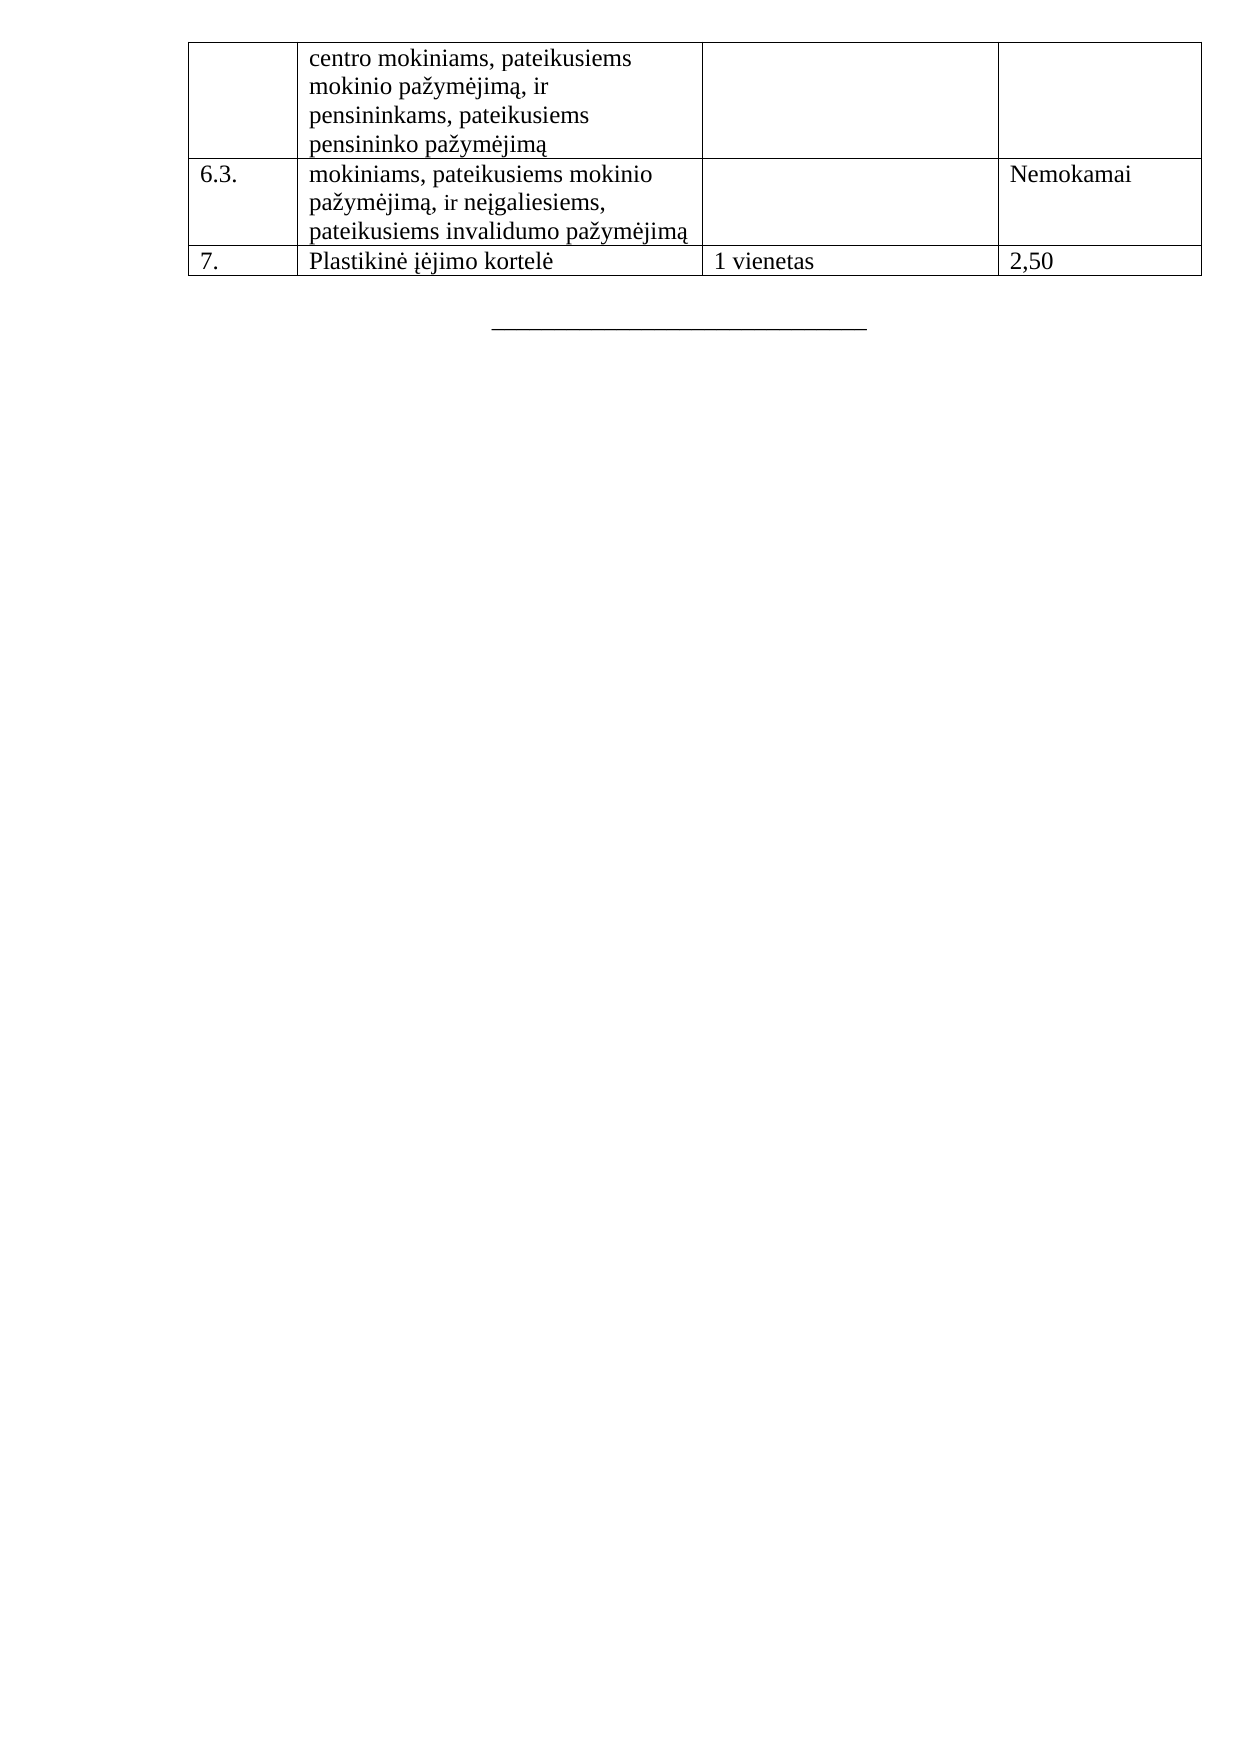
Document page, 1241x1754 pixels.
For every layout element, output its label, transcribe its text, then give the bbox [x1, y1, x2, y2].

table_cell Nemokamai [999, 159, 1201, 245]
text ______________________________ [177, 304, 1181, 333]
table_cell [999, 43, 1201, 158]
table_cell 6.3. [189, 159, 297, 245]
table_cell 2,50 [999, 246, 1201, 275]
table_cell centro mokiniams, pateikusiems mokinio pažymėjimą, ir pensininkams, pateikusiems pensininko pažymėjimą [298, 43, 702, 158]
table_cell [703, 43, 998, 158]
table_cell 7. [189, 246, 297, 275]
table_cell mokiniams, pateikusiems mokinio pažymėjimą, ir neįgaliesiems, pateikusiems invalidumo pažymėjimą [298, 159, 702, 245]
table_cell 1 vienetas [703, 246, 998, 275]
table_cell [189, 43, 297, 158]
table_cell [703, 159, 998, 245]
table_cell Plastikinė įėjimo kortelė [298, 246, 702, 275]
